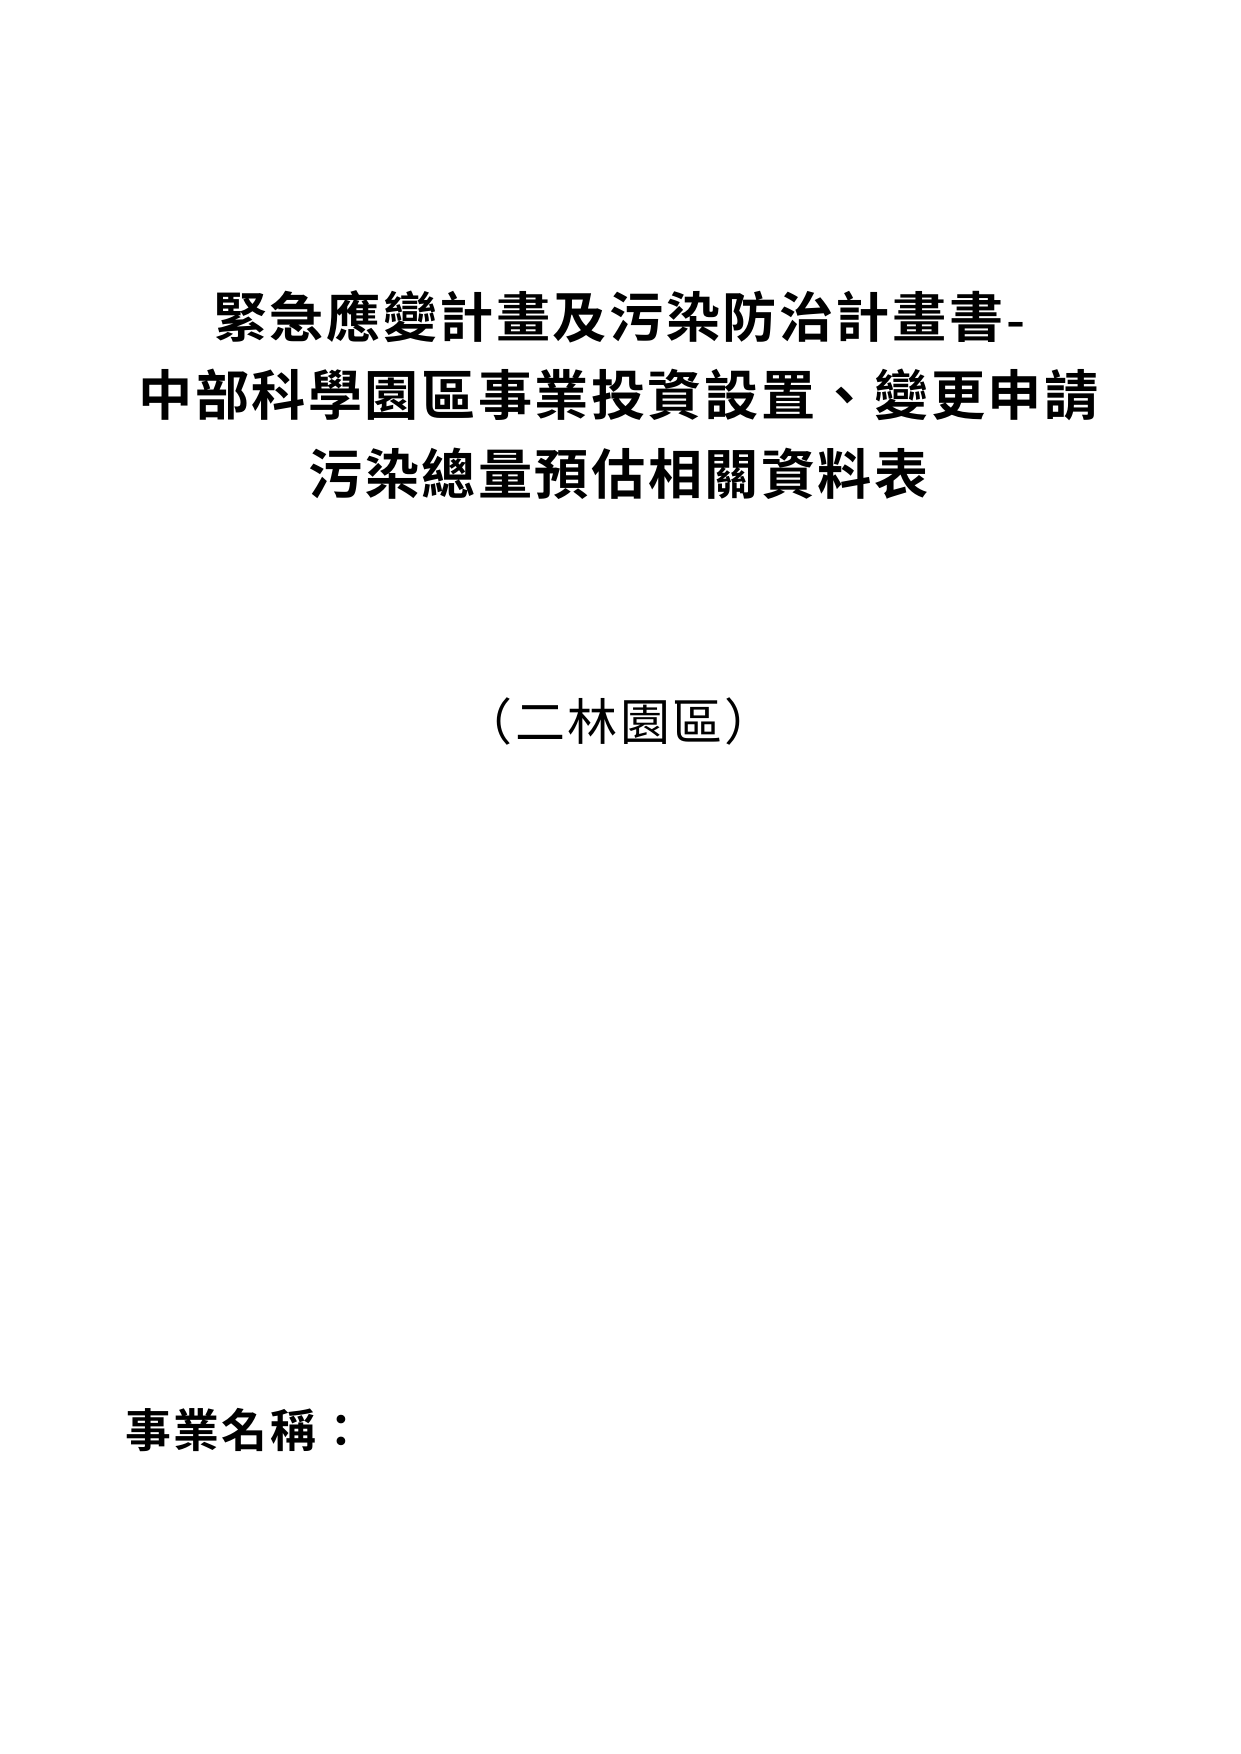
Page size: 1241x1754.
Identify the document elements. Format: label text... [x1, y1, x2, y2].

text 中部科學園區事業投資設置、變更申請污染總量預估相關資料表 [125, 353, 1112, 510]
text 緊急應變計畫及污染防治計畫書- [125, 274, 1112, 353]
text （二林園區） [125, 682, 1112, 755]
text 事業名稱： [125, 1395, 1112, 1461]
